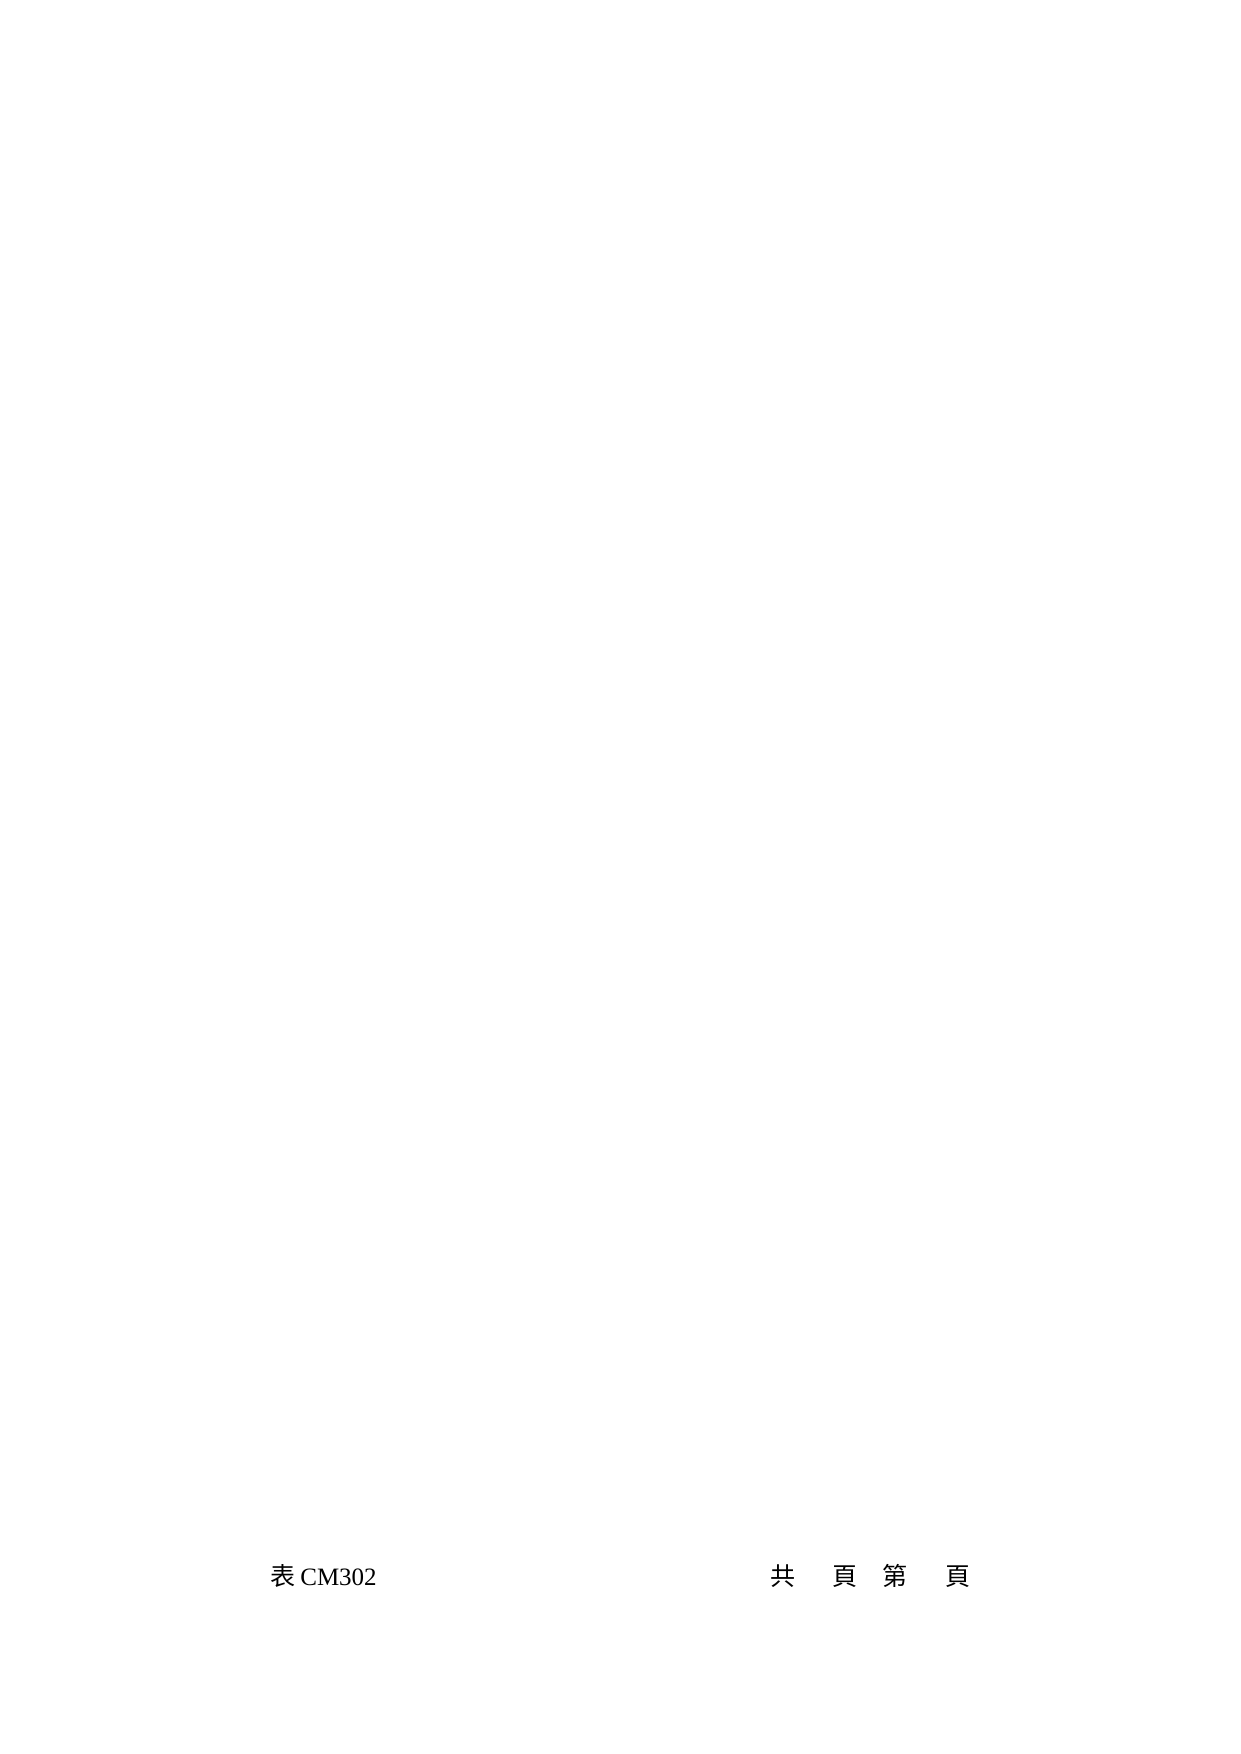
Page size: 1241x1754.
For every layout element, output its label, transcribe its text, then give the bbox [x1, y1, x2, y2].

text 表CM302 共 頁 第 頁 [71, 1533, 1169, 1596]
